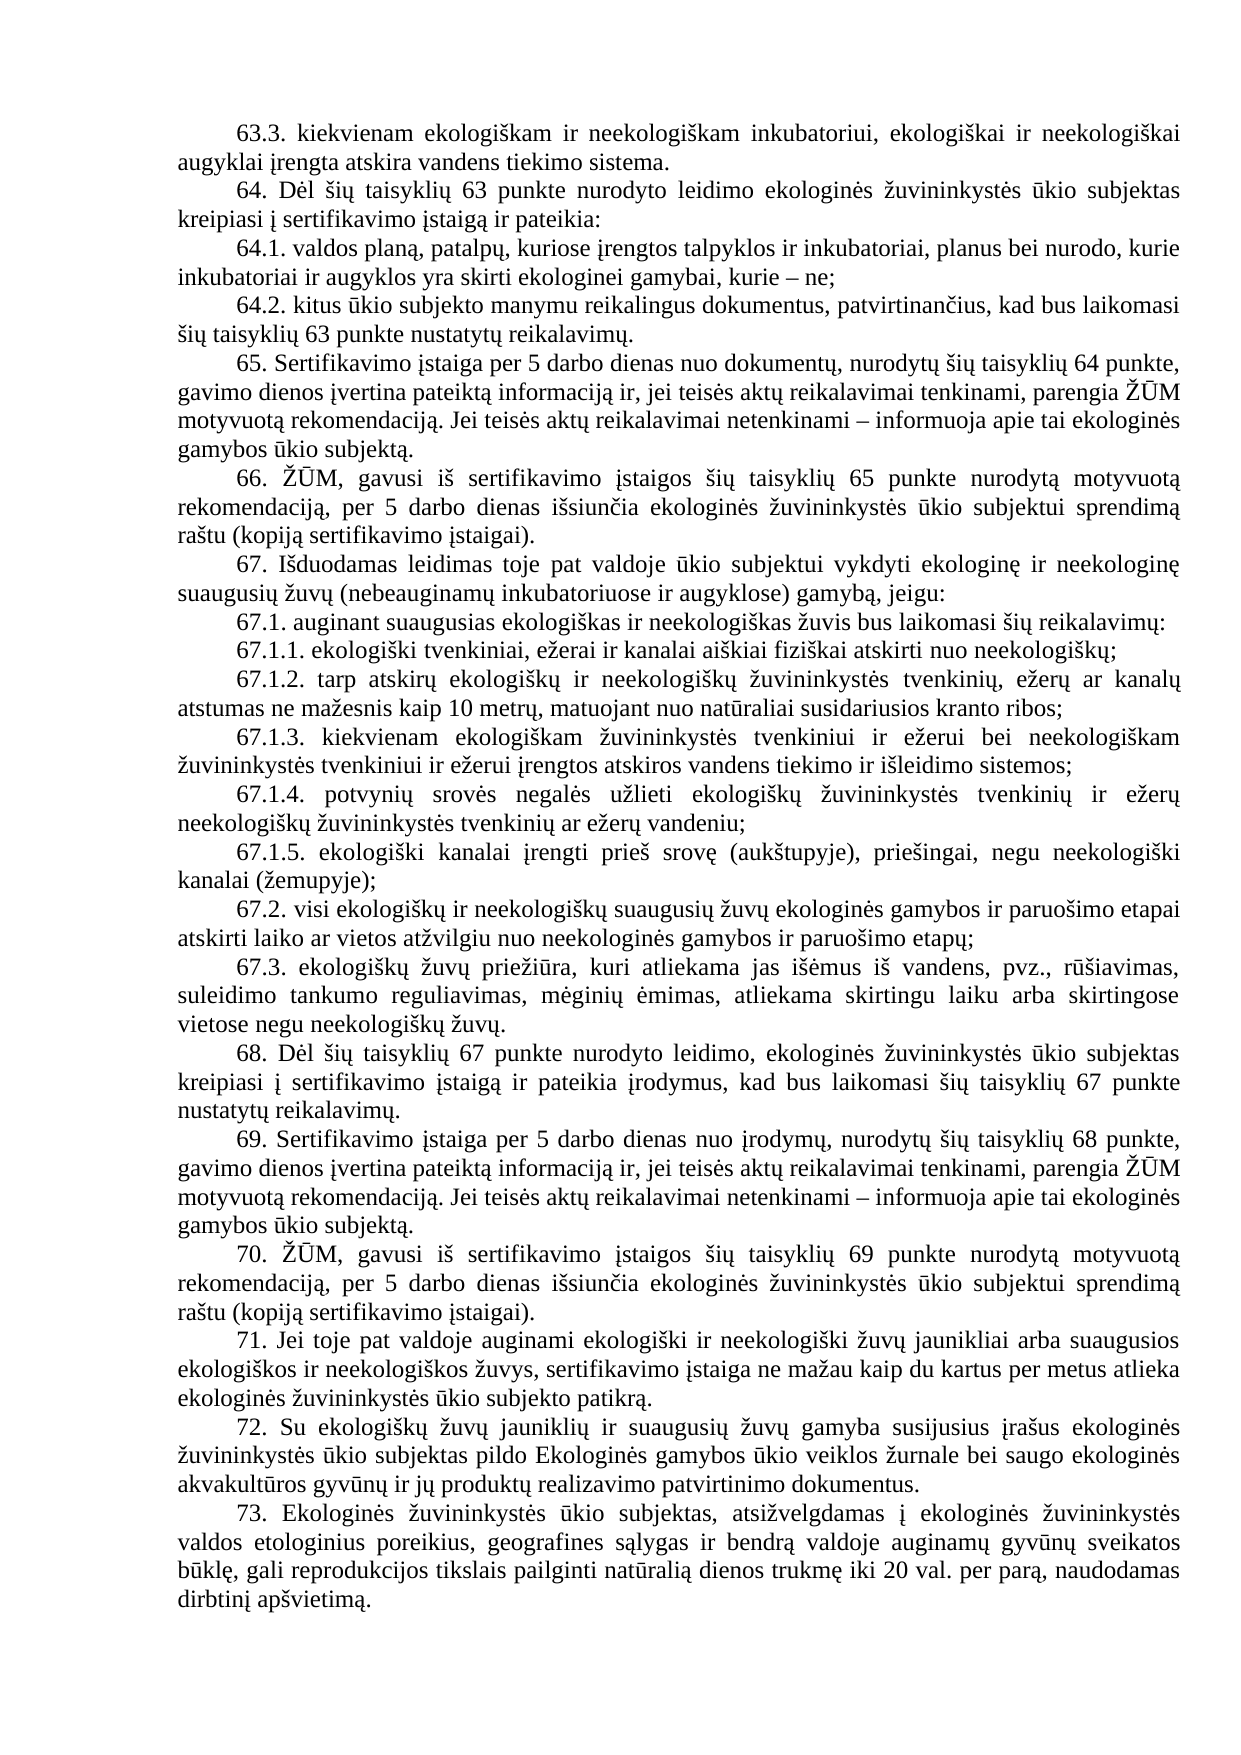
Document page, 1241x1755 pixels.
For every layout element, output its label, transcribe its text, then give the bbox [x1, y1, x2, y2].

text 67. Išduodamas leidimas toje pat valdoje ūkio subjektui vykdyti ekologinę ir neekologinę suaugusių žuvų (nebeauginamų inkubatoriuose ir augyklose) gamybą, jeigu: [177, 549, 1181, 607]
text 63.3. kiekvienam ekologiškam ir neekologiškam inkubatoriui, ekologiškai ir neekologiškai augyklai įrengta atskira vandens tiekimo sistema. [177, 118, 1181, 176]
text 64.2. kitus ūkio subjekto manymu reikalingus dokumentus, patvirtinančius, kad bus laikomasi šių taisyklių 63 punkte nustatytų reikalavimų. [177, 291, 1181, 348]
text 70. ŽŪM, gavusi iš sertifikavimo įstaigos šių taisyklių 69 punkte nurodytą motyvuotą rekomendaciją, per 5 darbo dienas išsiunčia ekologinės žuvininkystės ūkio subjektui sprendimą raštu (kopiją sertifikavimo įstaigai). [177, 1239, 1181, 1326]
text 72. Su ekologiškų žuvų jauniklių ir suaugusių žuvų gamyba susijusius įrašus ekologinės žuvininkystės ūkio subjektas pildo Ekologinės gamybos ūkio veiklos žurnale bei saugo ekologinės akvakultūros gyvūnų ir jų produktų realizavimo patvirtinimo dokumentus. [177, 1412, 1181, 1498]
text 66. ŽŪM, gavusi iš sertifikavimo įstaigos šių taisyklių 65 punkte nurodytą motyvuotą rekomendaciją, per 5 darbo dienas išsiunčia ekologinės žuvininkystės ūkio subjektui sprendimą raštu (kopiją sertifikavimo įstaigai). [177, 463, 1181, 549]
text 68. Dėl šių taisyklių 67 punkte nurodyto leidimo, ekologinės žuvininkystės ūkio subjektas kreipiasi į sertifikavimo įstaigą ir pateikia įrodymus, kad bus laikomasi šių taisyklių 67 punkte nustatytų reikalavimų. [177, 1038, 1181, 1124]
text 71. Jei toje pat valdoje auginami ekologiški ir neekologiški žuvų jaunikliai arba suaugusios ekologiškos ir neekologiškos žuvys, sertifikavimo įstaiga ne mažau kaip du kartus per metus atlieka ekologinės žuvininkystės ūkio subjekto patikrą. [177, 1326, 1181, 1412]
text 64.1. valdos planą, patalpų, kuriose įrengtos talpyklos ir inkubatoriai, planus bei nurodo, kurie inkubatoriai ir augyklos yra skirti ekologinei gamybai, kurie – ne; [177, 233, 1181, 291]
text 67.3. ekologiškų žuvų priežiūra, kuri atliekama jas išėmus iš vandens, pvz., rūšiavimas, suleidimo tankumo reguliavimas, mėginių ėmimas, atliekama skirtingu laiku arba skirtingose vietose negu neekologiškų žuvų. [177, 952, 1181, 1038]
text 73. Ekologinės žuvininkystės ūkio subjektas, atsižvelgdamas į ekologinės žuvininkystės valdos etologinius poreikius, geografines sąlygas ir bendrą valdoje auginamų gyvūnų sveikatos būklę, gali reprodukcijos tikslais pailginti natūralią dienos trukmę iki 20 val. per parą, naudodamas dirbtinį apšvietimą. [177, 1498, 1181, 1613]
text 67.1.4. potvynių srovės negalės užlieti ekologiškų žuvininkystės tvenkinių ir ežerų neekologiškų žuvininkystės tvenkinių ar ežerų vandeniu; [177, 779, 1181, 837]
text 67.1. auginant suaugusias ekologiškas ir neekologiškas žuvis bus laikomasi šių reikalavimų: [177, 607, 1181, 636]
text 67.2. visi ekologiškų ir neekologiškų suaugusių žuvų ekologinės gamybos ir paruošimo etapai atskirti laiko ar vietos atžvilgiu nuo neekologinės gamybos ir paruošimo etapų; [177, 894, 1181, 952]
text 64. Dėl šių taisyklių 63 punkte nurodyto leidimo ekologinės žuvininkystės ūkio subjektas kreipiasi į sertifikavimo įstaigą ir pateikia: [177, 176, 1181, 233]
text 67.1.5. ekologiški kanalai įrengti prieš srovę (aukštupyje), priešingai, negu neekologiški kanalai (žemupyje); [177, 837, 1181, 894]
text 69. Sertifikavimo įstaiga per 5 darbo dienas nuo įrodymų, nurodytų šių taisyklių 68 punkte, gavimo dienos įvertina pateiktą informaciją ir, jei teisės aktų reikalavimai tenkinami, parengia ŽŪM motyvuotą rekomendaciją. Jei teisės aktų reikalavimai netenkinami – informuoja apie tai ekologinės gamybos ūkio subjektą. [177, 1124, 1181, 1239]
text 67.1.2. tarp atskirų ekologiškų ir neekologiškų žuvininkystės tvenkinių, ežerų ar kanalų atstumas ne mažesnis kaip 10 metrų, matuojant nuo natūraliai susidariusios kranto ribos; [177, 664, 1181, 722]
text 65. Sertifikavimo įstaiga per 5 darbo dienas nuo dokumentų, nurodytų šių taisyklių 64 punkte, gavimo dienos įvertina pateiktą informaciją ir, jei teisės aktų reikalavimai tenkinami, parengia ŽŪM motyvuotą rekomendaciją. Jei teisės aktų reikalavimai netenkinami – informuoja apie tai ekologinės gamybos ūkio subjektą. [177, 348, 1181, 463]
text 67.1.3. kiekvienam ekologiškam žuvininkystės tvenkiniui ir ežerui bei neekologiškam žuvininkystės tvenkiniui ir ežerui įrengtos atskiros vandens tiekimo ir išleidimo sistemos; [177, 722, 1181, 779]
text 67.1.1. ekologiški tvenkiniai, ežerai ir kanalai aiškiai fiziškai atskirti nuo neekologiškų; [177, 636, 1181, 664]
